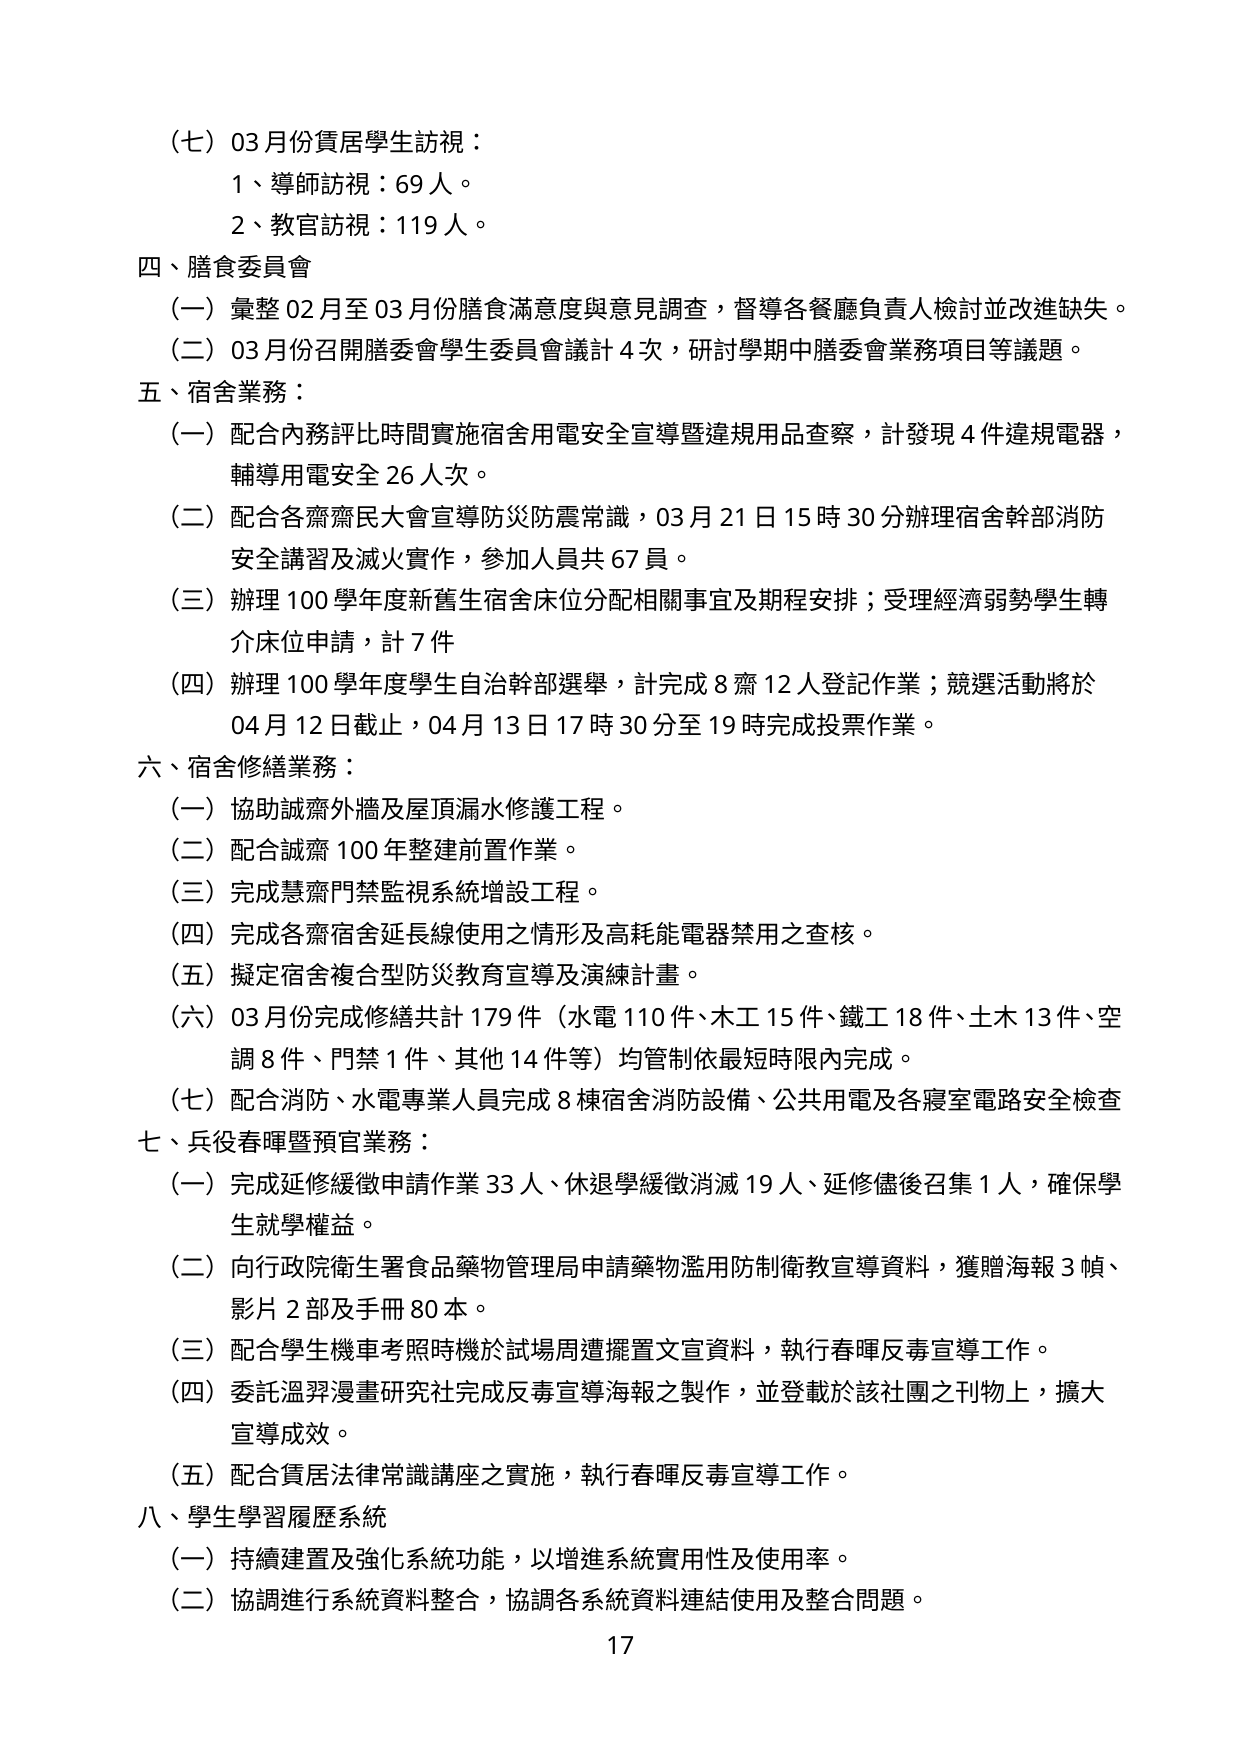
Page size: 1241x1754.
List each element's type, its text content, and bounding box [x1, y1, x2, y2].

text （二）配合各齋齋民大會宣導防災防震常識，03月21日15時30分辦理宿舍幹部消防安全講習及滅火實作，參加人員共67員。 [156, 493, 1122, 576]
text （五）擬定宿舍複合型防災教育宣導及演練計畫。 [156, 951, 1122, 993]
text （七）配合消防、水電專業人員完成8棟宿舍消防設備、公共用電及各寢室電路安全檢查。 [156, 1076, 1122, 1118]
text （五）配合賃居法律常識講座之實施，執行春暉反毒宣導工作。 [156, 1451, 1122, 1493]
text （一）配合內務評比時間實施宿舍用電安全宣導暨違規用品查察，計發現4件違規電器，輔導用電安全26人次。 [156, 410, 1122, 493]
text 五、宿舍業務： [137, 368, 1122, 410]
text （一）完成延修緩徵申請作業33人、休退學緩徵消滅19人、延修儘後召集1人，確保學生就學權益。 [156, 1160, 1122, 1243]
text （七）03月份賃居學生訪視： [156, 118, 1122, 160]
text （四）委託溫羿漫畫研究社完成反毒宣導海報之製作，並登載於該社團之刊物上，擴大宣導成效。 [156, 1368, 1122, 1451]
text 六、宿舍修繕業務： [137, 743, 1122, 785]
text （三）完成慧齋門禁監視系統增設工程。 [156, 868, 1122, 910]
text （二）配合誠齋100年整建前置作業。 [156, 826, 1122, 868]
text （二）向行政院衛生署食品藥物管理局申請藥物濫用防制衛教宣導資料，獲贈海報3幀、影片2部及手冊80本。 [156, 1243, 1122, 1326]
text （二）協調進行系統資料整合，協調各系統資料連結使用及整合問題。 [156, 1576, 1122, 1618]
text 七、兵役春暉暨預官業務： [137, 1118, 1122, 1160]
text 四、膳食委員會 [137, 243, 1122, 285]
text （一）協助誠齋外牆及屋頂漏水修護工程。 [156, 785, 1122, 826]
text （六）03月份完成修繕共計179件（水電110件、木工15件、鐵工18件、土木13件、空調8件、門禁1件、其他14件等）均管制依最短時限內完成。 [156, 993, 1122, 1076]
text （一）持續建置及強化系統功能，以增進系統實用性及使用率。 [156, 1535, 1122, 1576]
text （一）彙整02月至03月份膳食滿意度與意見調查，督導各餐廳負責人檢討並改進缺失。 [156, 285, 1122, 326]
text 1、導師訪視：69人。 [231, 160, 1122, 201]
text （三）配合學生機車考照時機於試場周遭擺置文宣資料，執行春暉反毒宣導工作。 [156, 1326, 1122, 1368]
text 八、學生學習履歷系統 [137, 1493, 1122, 1535]
text 2、教官訪視：119人。 [231, 201, 1122, 243]
text （三）辦理100學年度新舊生宿舍床位分配相關事宜及期程安排；受理經濟弱勢學生轉介床位申請，計7件 [156, 576, 1122, 660]
text （二）03月份召開膳委會學生委員會議計4次，研討學期中膳委會業務項目等議題。 [156, 326, 1122, 368]
text （四）辦理100學年度學生自治幹部選舉，計完成8齋12人登記作業；競選活動將於04月12日截止，04月13日17時30分至19時完成投票作業。 [156, 660, 1122, 743]
text （四）完成各齋宿舍延長線使用之情形及高耗能電器禁用之查核。 [156, 910, 1122, 951]
